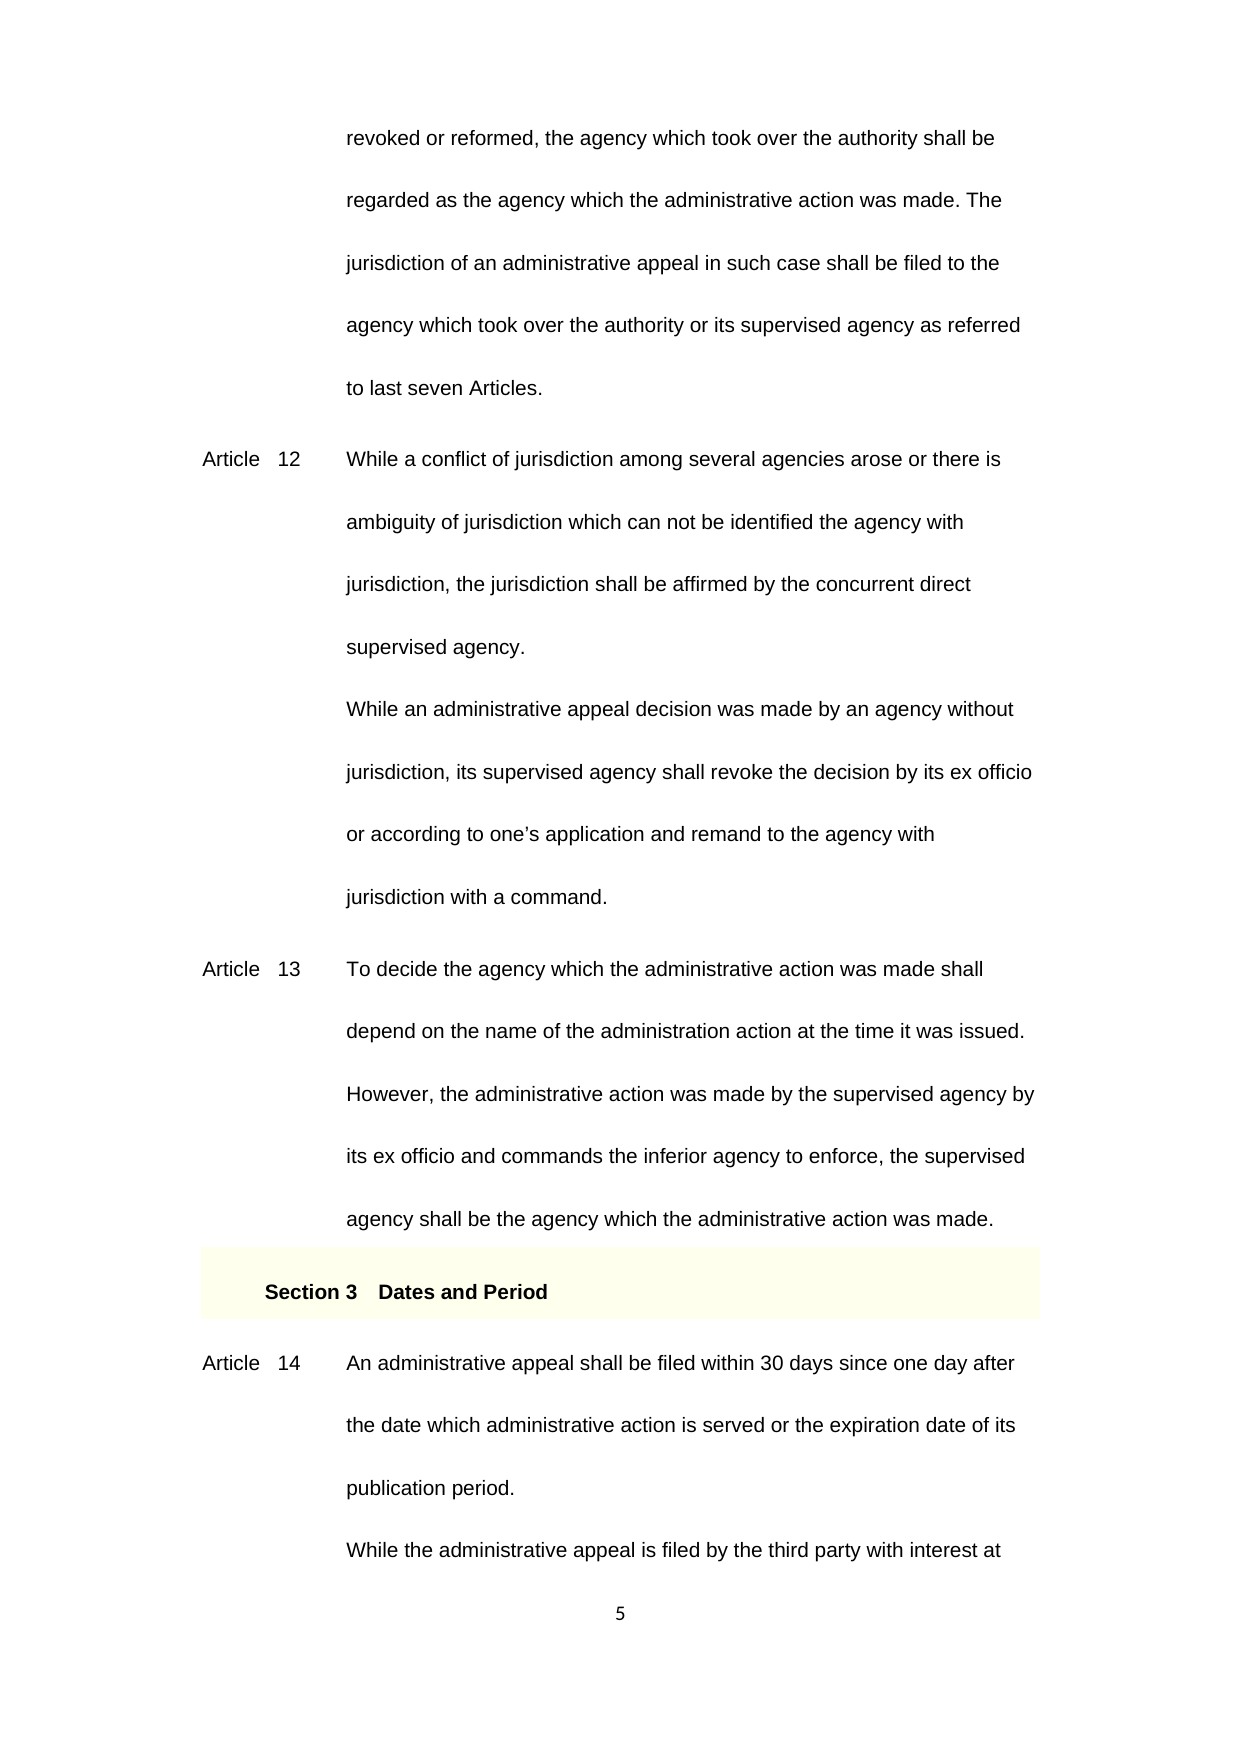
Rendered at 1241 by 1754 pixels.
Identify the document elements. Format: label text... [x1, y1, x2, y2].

table_cell [201, 94, 344, 416]
table_cell Article 14 [201, 1319, 344, 1578]
table_cell revoked or reformed, the agency which took over the authority shall be regarded as the agency which the administrative action was made. The jurisdiction of an administrative appeal in such case shall be filed to the agency which took over the authority or its supervised agency as referred to last seven Articles. [345, 94, 1040, 416]
table_cell While a conflict of jurisdiction among several agencies arose or there is ambiguity of jurisdiction which can not be identified the agency with jurisdiction, the jurisdiction shall be affirmed by the concurrent direct supervised agency. While an administrative appeal decision was made by an agency without jurisdiction, its supervised agency shall revoke the decision by its ex officio or according to one’s application and remand to the agency with jurisdiction with a command. [345, 416, 1040, 925]
table_cell To decide the agency which the administrative action was made shall depend on the name of the administration action at the time it was issued. However, the administrative action was made by the supervised agency by its ex officio and commands the inferior agency to enforce, the supervised agency shall be the agency which the administrative action was made. [345, 925, 1040, 1247]
table_cell Section 3 Dates and Period [201, 1247, 1040, 1319]
table_cell Article 13 [201, 925, 344, 1247]
table_cell An administrative appeal shall be filed within 30 days since one day after the date which administrative action is served or the expiration date of its publication period. While the administrative appeal is filed by the third party with interest at [345, 1319, 1040, 1578]
table_cell Article 12 [201, 416, 344, 925]
